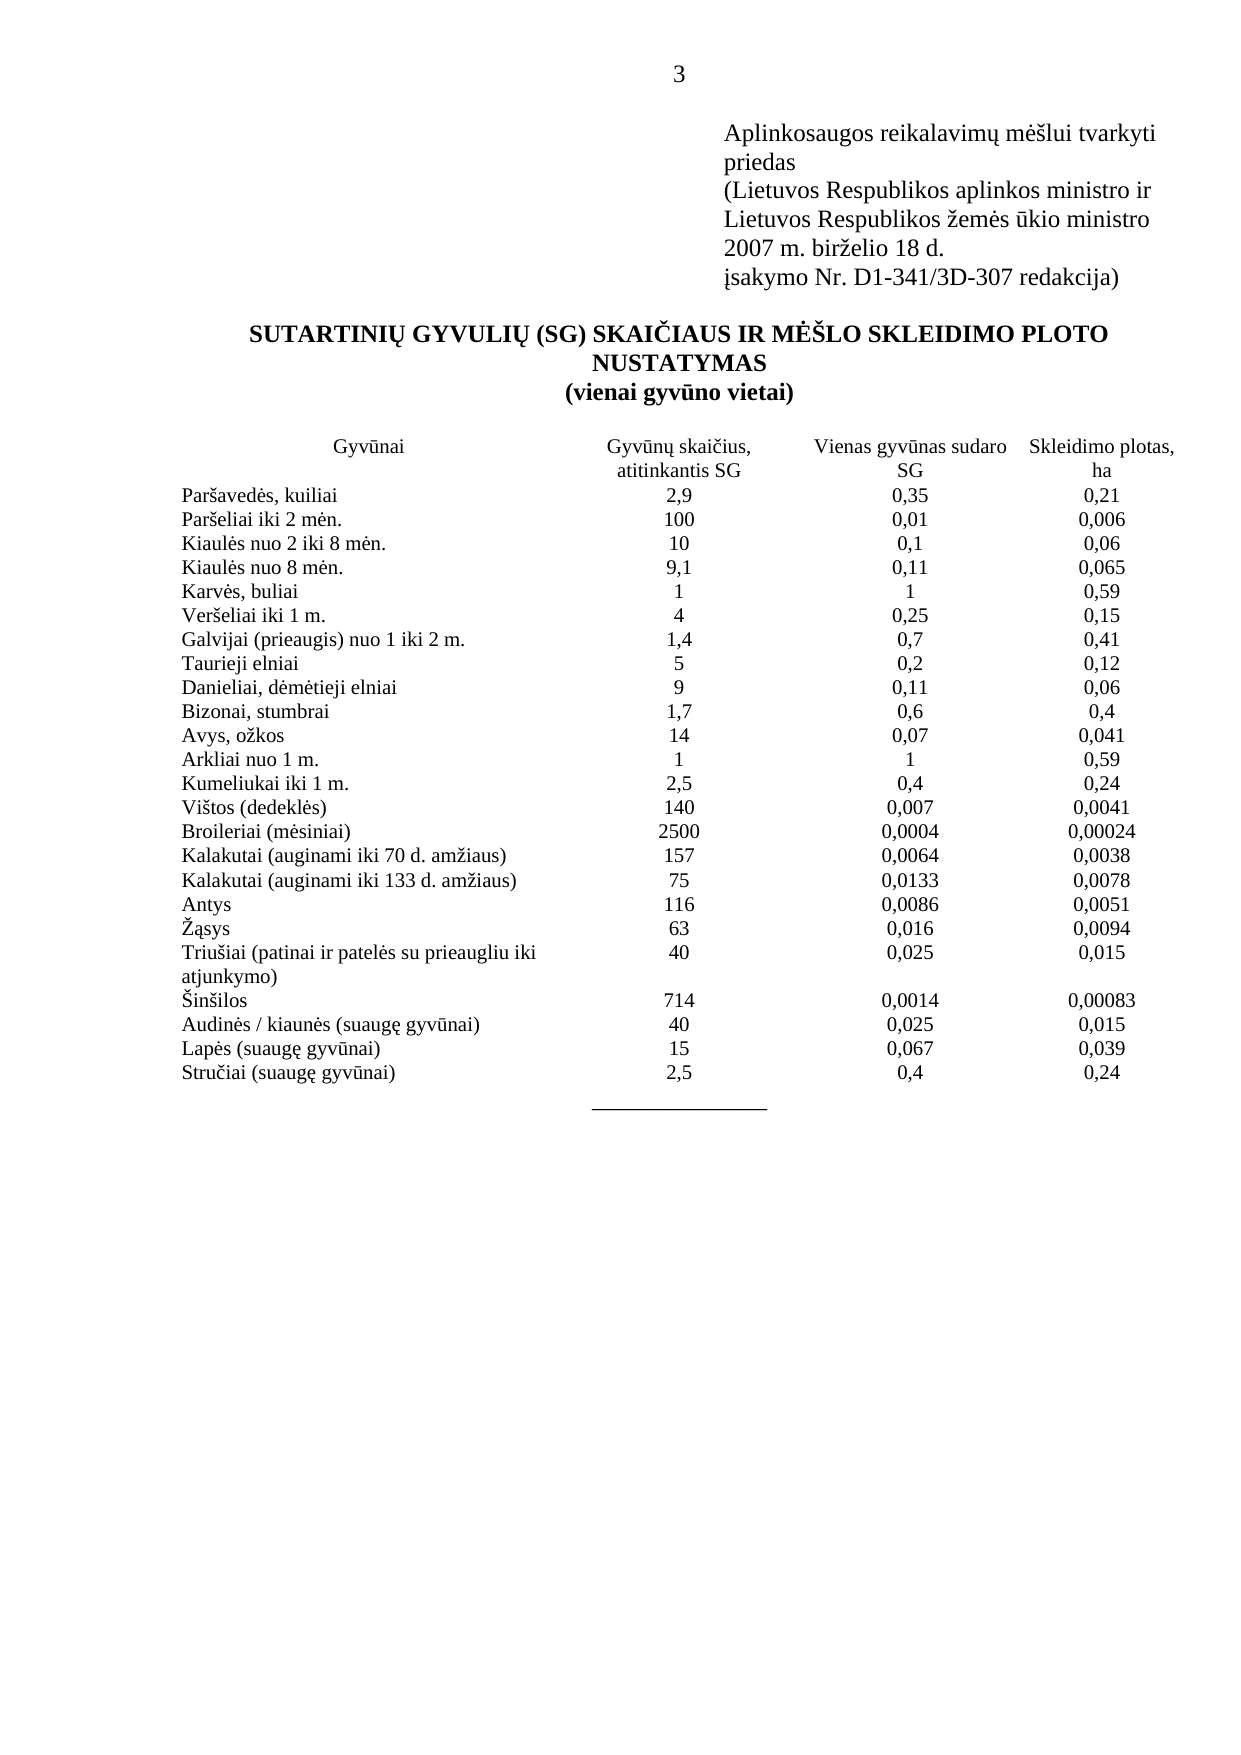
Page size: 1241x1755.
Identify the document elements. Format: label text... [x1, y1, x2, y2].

table_cell 0,1 [798, 531, 802, 555]
table_cell 4 [560, 603, 564, 627]
table_cell 0,21 [1023, 483, 1027, 507]
table_cell 0,25 [1018, 603, 1022, 627]
table_cell 1 [794, 579, 798, 603]
table_cell 5 [794, 651, 798, 675]
table_cell 0,07 [1018, 723, 1022, 747]
table_cell 100 [560, 507, 564, 531]
table_cell 9,1 [794, 555, 798, 579]
table_cell 0,6 [798, 699, 802, 723]
table_cell 0,2 [1018, 651, 1022, 675]
table_cell 75 [560, 868, 564, 892]
text įsakymo Nr. D1-341/3D-307 redakcija) [649, 262, 1181, 291]
table_cell 10 [794, 531, 798, 555]
table_cell 0,4 [1023, 699, 1027, 723]
table_cell 0,41 [1023, 627, 1027, 651]
table_cell 1,7 [794, 699, 798, 723]
text Aplinkosaugos reikalavimų mėšlui tvarkyti [723, 118, 1181, 147]
table_cell 157 [560, 844, 564, 867]
text (vienai gyvūno vietai) [177, 377, 1181, 406]
text Lietuvos Respublikos žemės ūkio ministro [649, 204, 1181, 233]
table_cell 0,21 [1177, 483, 1181, 507]
table_cell 714 [794, 988, 798, 1012]
table_cell 714 [560, 988, 564, 1012]
table_cell 0,4 [798, 771, 802, 795]
text 2007 m. birželio 18 d. [649, 233, 1181, 262]
table_cell 0,24 [1177, 771, 1181, 795]
table_cell 40 [560, 1012, 564, 1036]
table_cell 0,01 [798, 507, 802, 531]
table_cell 15 [794, 1036, 798, 1060]
table_cell 157 [794, 844, 798, 867]
table_cell 1 [1018, 579, 1022, 603]
table_cell 0,06 [1177, 675, 1181, 699]
table_header Gyvūnai [177, 434, 560, 482]
table_cell 0,24 [1023, 771, 1027, 795]
table_cell 10 [560, 531, 564, 555]
table_cell 0,4 [1018, 771, 1022, 795]
table_cell 2,5 [560, 1060, 564, 1084]
table_cell 100 [794, 507, 798, 531]
table_cell 15 [560, 1036, 564, 1060]
table_cell 1 [798, 579, 802, 603]
table_cell 1,4 [794, 627, 798, 651]
table_cell 2,5 [794, 1060, 798, 1084]
table_cell 0,12 [1023, 651, 1027, 675]
table_cell 0,59 [1023, 747, 1027, 771]
table_cell 40 [794, 1012, 798, 1036]
table_cell 0,4 [1177, 699, 1181, 723]
table_cell 0,015 [1023, 940, 1181, 988]
table_cell 0,15 [1023, 603, 1027, 627]
table_cell 0,07 [798, 723, 802, 747]
table_cell 2,9 [560, 483, 564, 507]
table_cell 0,2 [798, 651, 802, 675]
table_cell 140 [560, 795, 564, 819]
text priedas [649, 147, 1181, 176]
table_cell 0,11 [798, 555, 802, 579]
table_cell 5 [560, 651, 564, 675]
text ______________ [177, 1084, 1181, 1113]
table_cell 0,59 [1177, 747, 1181, 771]
text SUTARTINIŲ GYVULIŲ (SG) SKAIČIAUS IR MĖŠLO SKLEIDIMO PLOTO NUSTATYMAS [177, 319, 1181, 377]
table_cell 2,9 [794, 483, 798, 507]
table_cell 0,7 [1018, 627, 1022, 651]
table_cell 0,06 [1177, 531, 1181, 555]
table_cell 0,59 [1023, 579, 1027, 603]
table_cell 116 [560, 892, 564, 916]
table_cell 1 [560, 579, 564, 603]
table_cell 1 [798, 747, 802, 771]
table_cell 63 [560, 916, 564, 940]
table_cell 0,35 [1018, 483, 1022, 507]
table_cell 0,1 [1018, 531, 1022, 555]
table_cell 2,5 [560, 771, 564, 795]
text (Lietuvos Respublikos aplinkos ministro ir [649, 176, 1181, 204]
table_cell 1 [560, 747, 564, 771]
table_cell 0,35 [798, 483, 802, 507]
table_cell 0,24 [1177, 1060, 1181, 1084]
table_cell 0,59 [1177, 579, 1181, 603]
table_cell 14 [560, 723, 564, 747]
table_cell 1 [1018, 747, 1022, 771]
table_cell 4 [794, 603, 798, 627]
table_cell 140 [794, 795, 798, 819]
table_cell 75 [794, 868, 798, 892]
table_cell 0,025 [798, 940, 1022, 988]
table_cell 0,4 [1018, 1060, 1022, 1084]
table_cell 9,1 [560, 555, 564, 579]
table_cell 9 [794, 675, 798, 699]
table_cell 0,41 [1177, 627, 1181, 651]
table_cell 2500 [794, 819, 798, 843]
table_cell 0,11 [1018, 555, 1022, 579]
table_cell 2500 [560, 819, 564, 843]
table_cell 0,11 [798, 675, 802, 699]
table_cell 9 [560, 675, 564, 699]
table_cell 0,4 [798, 1060, 802, 1084]
table_cell 1,7 [560, 699, 564, 723]
table_cell 1 [794, 747, 798, 771]
table_cell 0,6 [1018, 699, 1022, 723]
table_cell 0,25 [798, 603, 802, 627]
table_cell 0,24 [1023, 1060, 1027, 1084]
table_cell 2,5 [794, 771, 798, 795]
table_cell 0,7 [798, 627, 802, 651]
table_cell 14 [794, 723, 798, 747]
table_cell 0,12 [1177, 651, 1181, 675]
table_cell 0,15 [1177, 603, 1181, 627]
table_cell 63 [794, 916, 798, 940]
table_cell 116 [794, 892, 798, 916]
table_cell 1,4 [560, 627, 564, 651]
table_cell 0,01 [1018, 507, 1022, 531]
table_cell 0,11 [1018, 675, 1022, 699]
table_cell 0,06 [1023, 675, 1027, 699]
table_cell 40 [560, 940, 798, 988]
table_cell 0,06 [1023, 531, 1027, 555]
